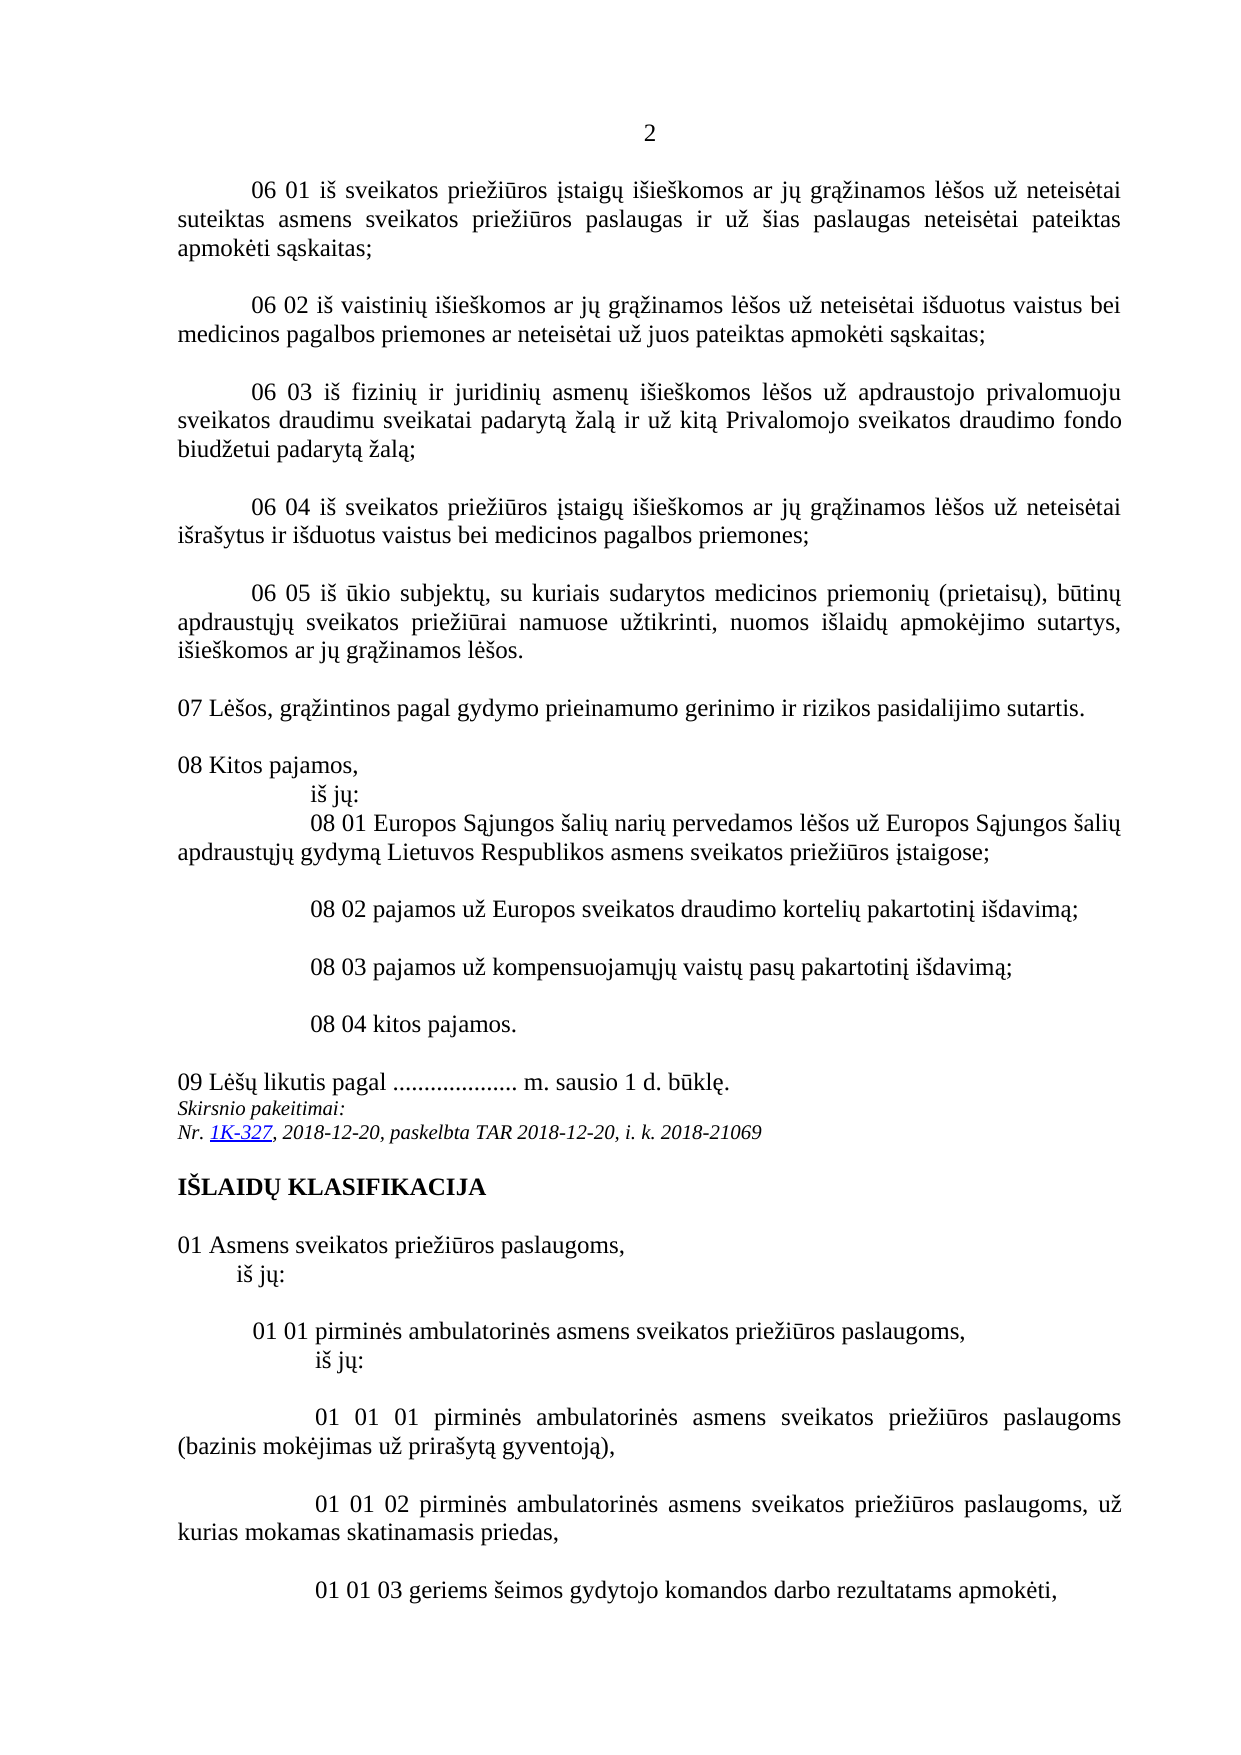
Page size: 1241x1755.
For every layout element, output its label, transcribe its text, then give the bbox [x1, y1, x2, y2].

text Skirsnio pakeitimai: [177, 1096, 1122, 1120]
text 08 03 pajamos už kompensuojamųjų vaistų pasų pakartotinį išdavimą; [177, 952, 1122, 981]
text 01 01 01 pirminės ambulatorinės asmens sveikatos priežiūros paslaugoms (bazinis mokėjimas už prirašytą gyventoją), [177, 1402, 1122, 1460]
text IŠLAIDŲ KLASIFIKACIJA [177, 1172, 1122, 1201]
text 01 01 02 pirminės ambulatorinės asmens sveikatos priežiūros paslaugoms, už kurias mokamas skatinamasis priedas, [177, 1489, 1122, 1546]
text 06 01 iš sveikatos priežiūros įstaigų išieškomos ar jų grąžinamos lėšos už neteisėtai suteiktas asmens sveikatos priežiūros paslaugas ir už šias paslaugas neteisėtai pateiktas apmokėti sąskaitas; [177, 176, 1122, 262]
text 06 03 iš fizinių ir juridinių asmenų išieškomos lėšos už apdraustojo privalomuoju sveikatos draudimu sveikatai padarytą žalą ir už kitą Privalomojo sveikatos draudimo fondo biudžetui padarytą žalą; [177, 377, 1122, 463]
text 06 05 iš ūkio subjektų, su kuriais sudarytos medicinos priemonių (prietaisų), būtinų apdraustųjų sveikatos priežiūrai namuose užtikrinti, nuomos išlaidų apmokėjimo sutartys, išieškomos ar jų grąžinamos lėšos. [177, 578, 1122, 664]
text 08 04 kitos pajamos. [177, 1009, 1122, 1038]
text 08 01 Europos Sąjungos šalių narių pervedamos lėšos už Europos Sąjungos šalių apdraustųjų gydymą Lietuvos Respublikos asmens sveikatos priežiūros įstaigose; [177, 808, 1122, 866]
text Nr. 1K-327, 2018-12-20, paskelbta TAR 2018-12-20, i. k. 2018-21069 [177, 1120, 1122, 1144]
text 08 02 pajamos už Europos sveikatos draudimo kortelių pakartotinį išdavimą; [177, 894, 1122, 923]
text 09 Lėšų likutis pagal .................... m. sausio 1 d. būklę. [177, 1067, 1122, 1096]
text iš jų: [177, 1259, 1122, 1287]
text 01 Asmens sveikatos priežiūros paslaugoms, [177, 1230, 1122, 1259]
text 01 01 03 geriems šeimos gydytojo komandos darbo rezultatams apmokėti, [177, 1575, 1122, 1604]
text 06 04 iš sveikatos priežiūros įstaigų išieškomos ar jų grąžinamos lėšos už neteisėtai išrašytus ir išduotus vaistus bei medicinos pagalbos priemones; [177, 492, 1122, 549]
text 07 Lėšos, grąžintinos pagal gydymo prieinamumo gerinimo ir rizikos pasidalijimo sutartis. [177, 693, 1122, 722]
text iš jų: [177, 779, 1122, 808]
text 06 02 iš vaistinių išieškomos ar jų grąžinamos lėšos už neteisėtai išduotus vaistus bei medicinos pagalbos priemones ar neteisėtai už juos pateiktas apmokėti sąskaitas; [177, 291, 1122, 348]
text 01 01 pirminės ambulatorinės asmens sveikatos priežiūros paslaugoms, [252, 1316, 1122, 1345]
text 08 Kitos pajamos, [177, 751, 1122, 779]
text iš jų: [315, 1345, 1122, 1374]
